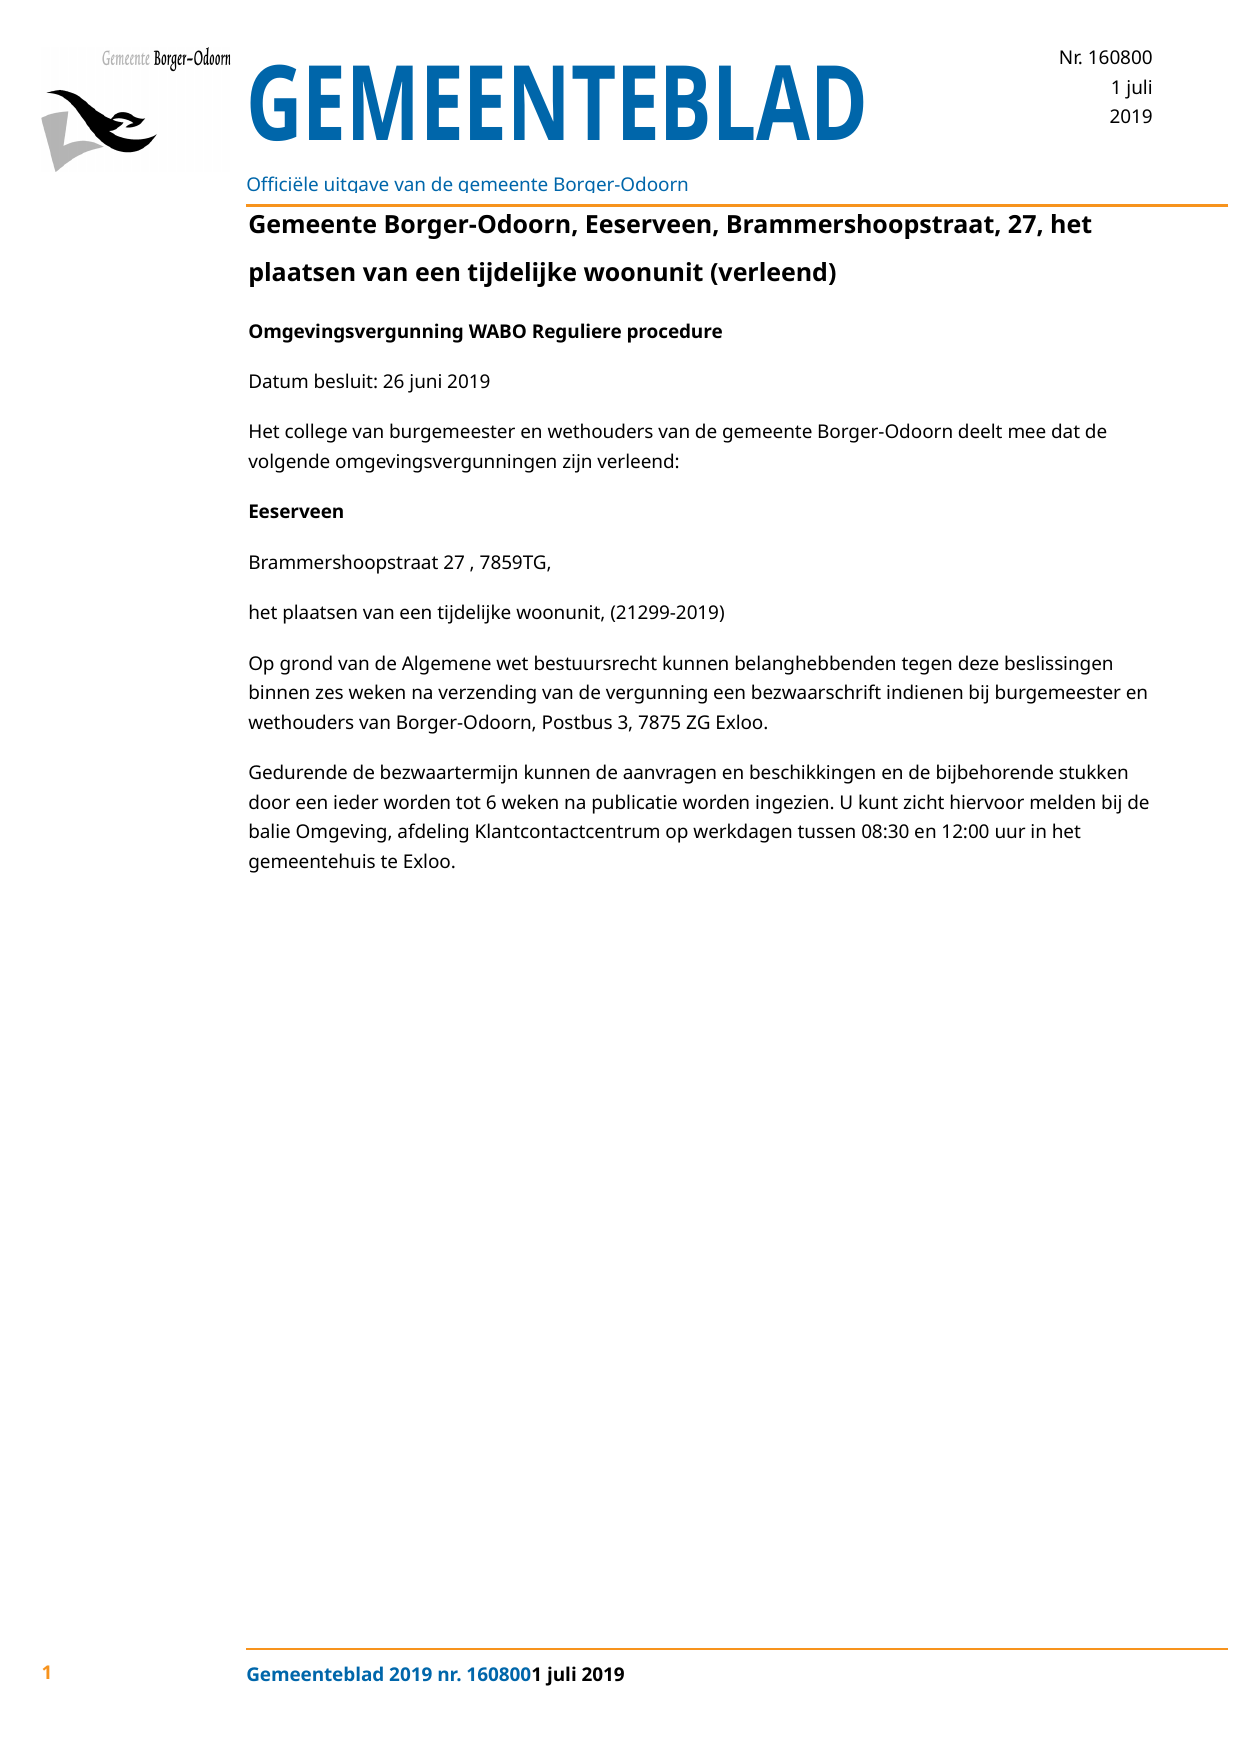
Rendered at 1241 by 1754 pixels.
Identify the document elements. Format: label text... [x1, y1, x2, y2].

text Eeserveen [248, 499, 1152, 524]
text Op grond van de Algemene wet bestuursrecht kunnen belanghebbenden tegen deze beslissingen binnen zes weken na verzending van de vergunning een bezwaarschrift indienen bij burgemeester en wethouders van Borger-Odoorn, Postbus 3, 7875 ZG Exloo. [248, 650, 1152, 735]
text Omgevingsvergunning WABO Reguliere procedure [248, 318, 1152, 344]
text Gedurende de bezwaartermijn kunnen de aanvragen en beschikkingen en de bijbehorende stukken door een ieder worden tot 6 weken na publicatie worden ingezien. U kunt zicht hiervoor melden bij de balie Omgeving, afdeling Klantcontactcentrum op werkdagen tussen 08:30 en 12:00 uur in het gemeentehuis te Exloo. [248, 759, 1152, 874]
text Brammershoopstraat 27 , 7859TG, [248, 549, 1152, 575]
text het plaatsen van een tijdelijke woonunit, (21299-2019) [248, 599, 1152, 625]
picture [41, 47, 231, 172]
text Het college van burgemeester en wethouders van de gemeente Borger-Odoorn deelt mee dat de volgende omgevingsvergunningen zijn verleend: [248, 419, 1152, 474]
text Gemeente Borger-Odoorn, Eeserveen, Brammershoopstraat, 27, het plaatsen van een tijdelijke woonunit (verleend) [248, 207, 1152, 288]
text Datum besluit: 26 juni 2019 [248, 368, 1152, 394]
